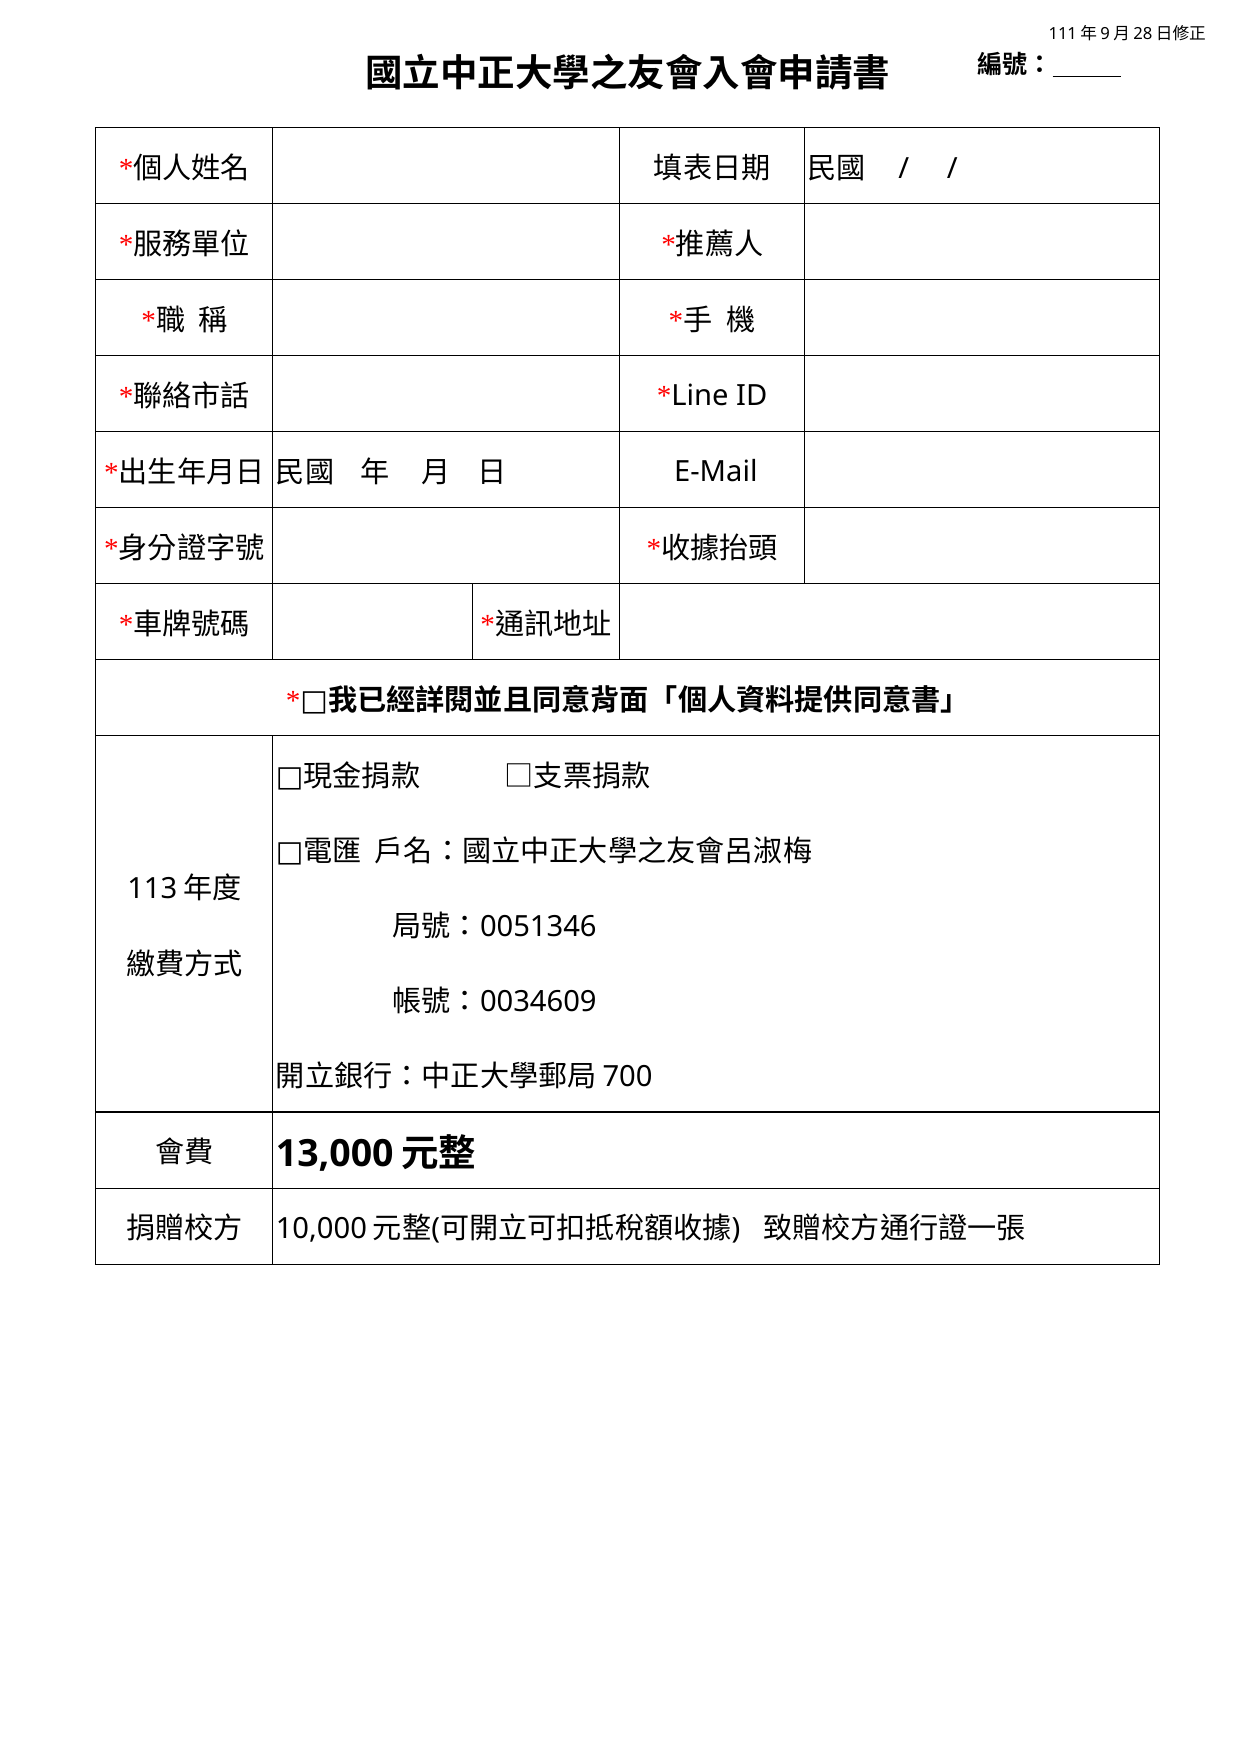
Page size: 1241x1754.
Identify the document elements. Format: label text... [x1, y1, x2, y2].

table_cell *車牌號碼 [96, 584, 272, 659]
table_cell [805, 356, 1159, 431]
text 國立中正大學之友會入會申請書 [112, 43, 962, 97]
table_cell [805, 432, 1159, 507]
table_cell *手 機 [620, 280, 804, 355]
table_cell *職 稱 [96, 280, 272, 355]
table_cell *Line ID [620, 356, 804, 431]
table_cell 民國 年 月 日 [273, 432, 619, 507]
table_cell □現金捐款 □支票捐款 □電匯 戶名：國立中正大學之友會呂淑梅 局號：0051346 帳號：0034609 開立銀行：中正大學郵局700 [273, 736, 1159, 1111]
table_cell [273, 584, 472, 659]
table_cell [805, 204, 1159, 279]
table_cell [273, 508, 619, 583]
table_cell 捐贈校方 [96, 1189, 272, 1263]
table_cell *□我已經詳閱並且同意背面「個人資料提供同意書」 [96, 660, 1159, 735]
table_cell [273, 356, 619, 431]
table_header *個人姓名 [96, 128, 272, 203]
table_cell [620, 584, 1159, 659]
table_cell [273, 204, 619, 279]
text 編號： [977, 44, 1205, 81]
table_cell 10,000元整(可開立可扣抵稅額收據) 致贈校方通行證一張 [273, 1189, 1159, 1263]
table_cell *聯絡市話 [96, 356, 272, 431]
table_cell 113年度 繳費方式 [96, 736, 272, 1111]
table_header 填表日期 [620, 128, 804, 203]
table_cell 13,000元整 [273, 1113, 1159, 1187]
table_cell E-Mail [620, 432, 804, 507]
table_cell *通訊地址 [473, 584, 619, 659]
table_cell *收據抬頭 [620, 508, 804, 583]
table_cell *服務單位 [96, 204, 272, 279]
table_cell *出生年月日 [96, 432, 272, 507]
table_cell [273, 280, 619, 355]
table_cell *身分證字號 [96, 508, 272, 583]
table_cell 會費 [96, 1113, 272, 1187]
table_cell [805, 508, 1159, 583]
text 111年9月28日修正 [977, 20, 1205, 44]
table_cell *推薦人 [620, 204, 804, 279]
table_header [273, 128, 619, 203]
table_cell [805, 280, 1159, 355]
table_header 民國 / / [805, 128, 1159, 203]
